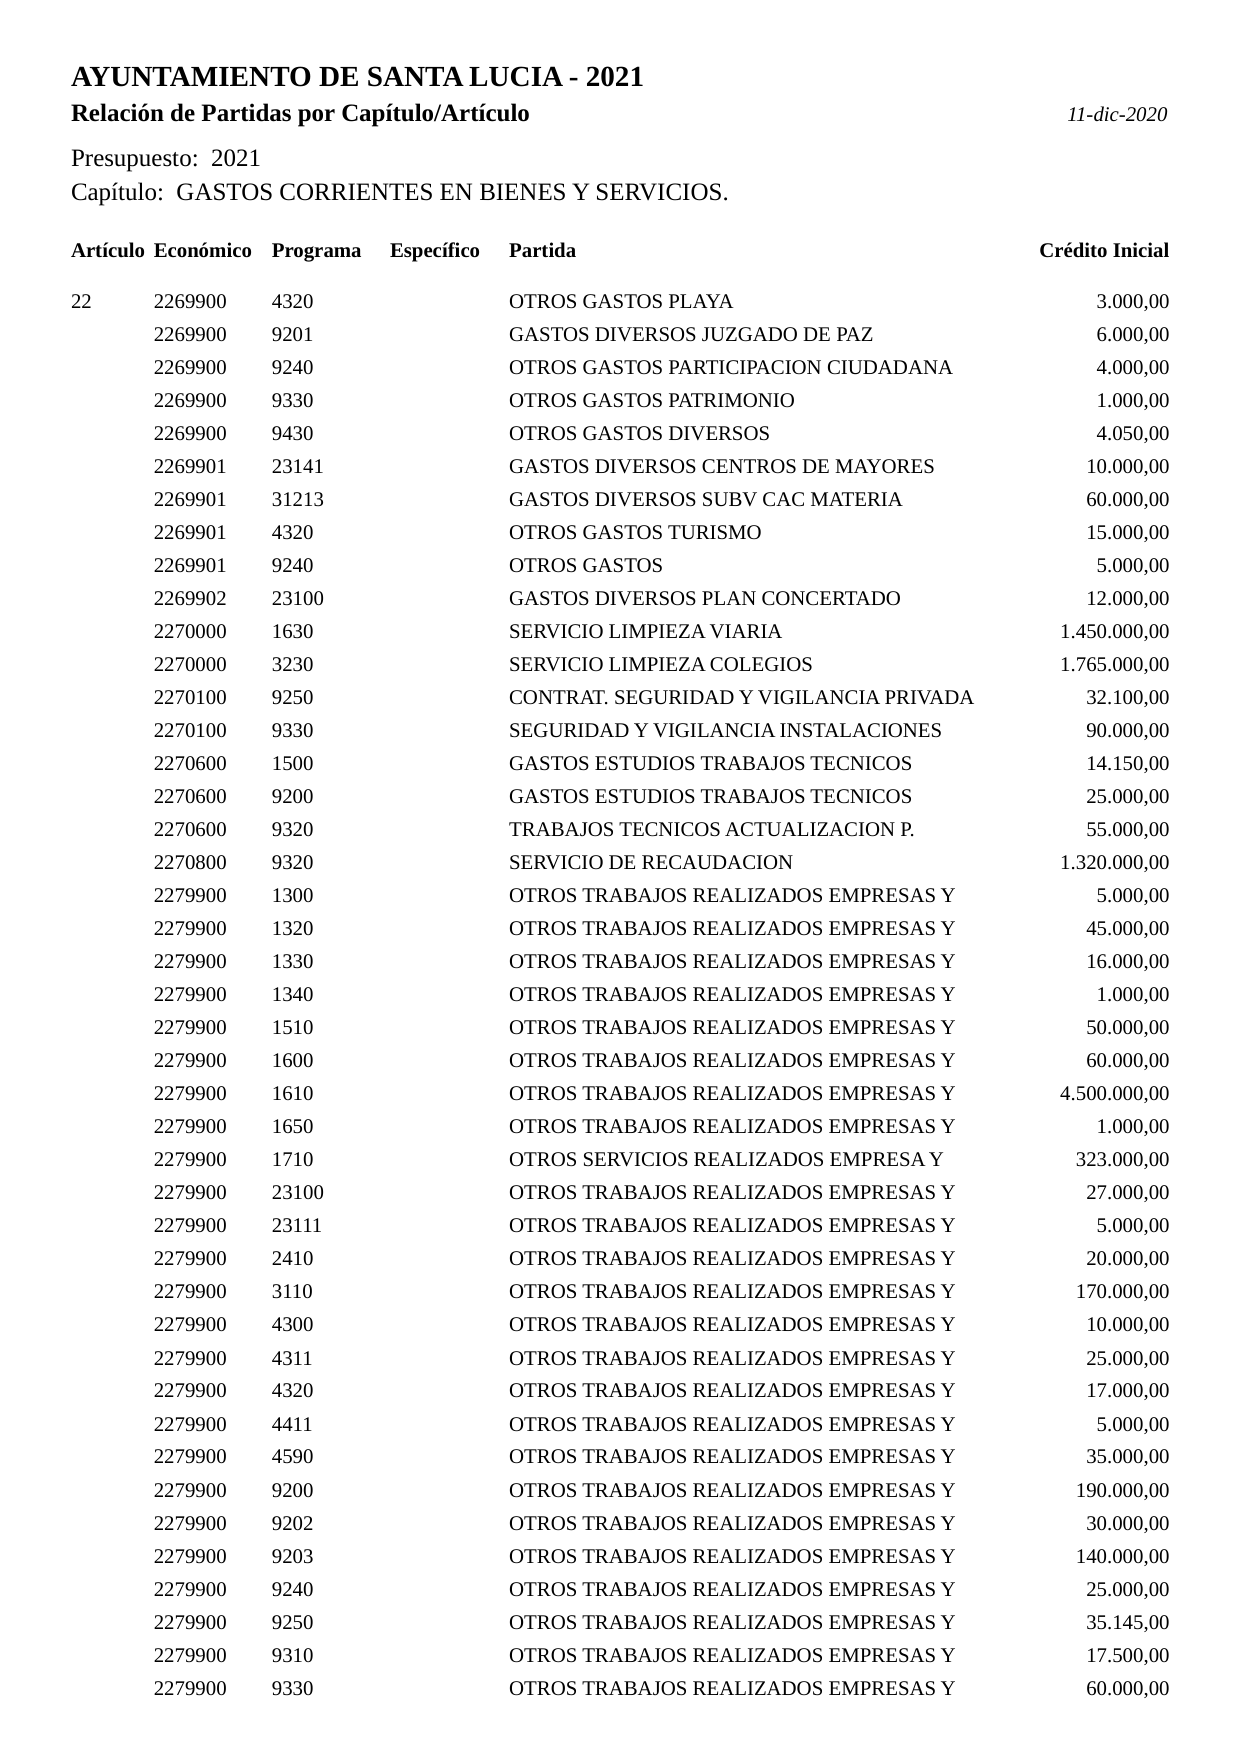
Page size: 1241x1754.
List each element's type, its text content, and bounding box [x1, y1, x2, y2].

text 2270600 1500 GASTOS ESTUDIOS TRABAJOS TECNICOS 14.150,00 [59, 747, 1240, 776]
text 2270100 9250 CONTRAT. SEGURIDAD Y VIGILANCIA PRIVADA 32.100,00 [59, 681, 1240, 710]
text 2269902 23100 GASTOS DIVERSOS PLAN CONCERTADO 12.000,00 [59, 582, 1240, 611]
text 2269901 23141 GASTOS DIVERSOS CENTROS DE MAYORES 10.000,00 [59, 450, 1240, 479]
text 2279900 1650 OTROS TRABAJOS REALIZADOS EMPRESAS Y 1.000,00 [59, 1110, 1240, 1139]
text 2279900 9200 OTROS TRABAJOS REALIZADOS EMPRESAS Y 190.000,00 [59, 1473, 1240, 1502]
text 2269901 31213 GASTOS DIVERSOS SUBV CAC MATERIA 60.000,00 [59, 483, 1240, 512]
text 2279900 1600 OTROS TRABAJOS REALIZADOS EMPRESAS Y 60.000,00 [59, 1044, 1240, 1073]
text 2279900 9330 OTROS TRABAJOS REALIZADOS EMPRESAS Y 60.000,00 [59, 1672, 1240, 1700]
text 2279900 1330 OTROS TRABAJOS REALIZADOS EMPRESAS Y 16.000,00 [59, 945, 1240, 974]
text Artículo Económico Programa Específico Partida Crédito Inicial [59, 234, 1240, 263]
text 2270100 9330 SEGURIDAD Y VIGILANCIA INSTALACIONES 90.000,00 [59, 714, 1240, 743]
text 2279900 9202 OTROS TRABAJOS REALIZADOS EMPRESAS Y 30.000,00 [59, 1507, 1240, 1535]
text 2279900 9310 OTROS TRABAJOS REALIZADOS EMPRESAS Y 17.500,00 [59, 1639, 1240, 1667]
text 2270600 9200 GASTOS ESTUDIOS TRABAJOS TECNICOS 25.000,00 [59, 780, 1240, 809]
text 2279900 4411 OTROS TRABAJOS REALIZADOS EMPRESAS Y 5.000,00 [59, 1407, 1240, 1436]
text 2270000 1630 SERVICIO LIMPIEZA VIARIA 1.450.000,00 [59, 615, 1240, 644]
text Capítulo: GASTOS CORRIENTES EN BIENES Y SERVICIOS. [59, 177, 1240, 206]
text 2279900 4590 OTROS TRABAJOS REALIZADOS EMPRESAS Y 35.000,00 [59, 1441, 1240, 1469]
text 2269900 9201 GASTOS DIVERSOS JUZGADO DE PAZ 6.000,00 [59, 318, 1240, 347]
text 2270600 9320 TRABAJOS TECNICOS ACTUALIZACION P. 55.000,00 [59, 813, 1240, 842]
text 2269900 9240 OTROS GASTOS PARTICIPACION CIUDADANA 4.000,00 [59, 351, 1240, 379]
text 2279900 1340 OTROS TRABAJOS REALIZADOS EMPRESAS Y 1.000,00 [59, 978, 1240, 1007]
text 22 2269900 4320 OTROS GASTOS PLAYA 3.000,00 [59, 285, 1240, 313]
text 2270800 9320 SERVICIO DE RECAUDACION 1.320.000,00 [59, 846, 1240, 875]
text Relación de Partidas por Capítulo/Artículo 11-dic-2020 [59, 98, 1240, 126]
text 2279900 2410 OTROS TRABAJOS REALIZADOS EMPRESAS Y 20.000,00 [59, 1242, 1240, 1271]
text Presupuesto: 2021 [59, 143, 1240, 172]
text 2279900 23100 OTROS TRABAJOS REALIZADOS EMPRESAS Y 27.000,00 [59, 1176, 1240, 1205]
text 2279900 9203 OTROS TRABAJOS REALIZADOS EMPRESAS Y 140.000,00 [59, 1539, 1240, 1568]
text 2279900 4300 OTROS TRABAJOS REALIZADOS EMPRESAS Y 10.000,00 [59, 1308, 1240, 1337]
text 2279900 4311 OTROS TRABAJOS REALIZADOS EMPRESAS Y 25.000,00 [59, 1341, 1240, 1370]
text 2279900 1320 OTROS TRABAJOS REALIZADOS EMPRESAS Y 45.000,00 [59, 912, 1240, 941]
text 2279900 9240 OTROS TRABAJOS REALIZADOS EMPRESAS Y 25.000,00 [59, 1573, 1240, 1601]
text 2279900 1300 OTROS TRABAJOS REALIZADOS EMPRESAS Y 5.000,00 [59, 879, 1240, 908]
text 2269900 9330 OTROS GASTOS PATRIMONIO 1.000,00 [59, 384, 1240, 413]
text AYUNTAMIENTO DE SANTA LUCIA - 2021 [59, 59, 1240, 93]
text 2279900 1710 OTROS SERVICIOS REALIZADOS EMPRESA Y 323.000,00 [59, 1143, 1240, 1172]
text 2269900 9430 OTROS GASTOS DIVERSOS 4.050,00 [59, 417, 1240, 446]
text 2279900 1610 OTROS TRABAJOS REALIZADOS EMPRESAS Y 4.500.000,00 [59, 1077, 1240, 1106]
text 2279900 1510 OTROS TRABAJOS REALIZADOS EMPRESAS Y 50.000,00 [59, 1011, 1240, 1040]
text 2279900 23111 OTROS TRABAJOS REALIZADOS EMPRESAS Y 5.000,00 [59, 1209, 1240, 1238]
text 2279900 3110 OTROS TRABAJOS REALIZADOS EMPRESAS Y 170.000,00 [59, 1275, 1240, 1304]
text 2279900 4320 OTROS TRABAJOS REALIZADOS EMPRESAS Y 17.000,00 [59, 1374, 1240, 1403]
text 2269901 4320 OTROS GASTOS TURISMO 15.000,00 [59, 516, 1240, 545]
text 2270000 3230 SERVICIO LIMPIEZA COLEGIOS 1.765.000,00 [59, 648, 1240, 677]
text 2269901 9240 OTROS GASTOS 5.000,00 [59, 549, 1240, 578]
text 2279900 9250 OTROS TRABAJOS REALIZADOS EMPRESAS Y 35.145,00 [59, 1606, 1240, 1634]
